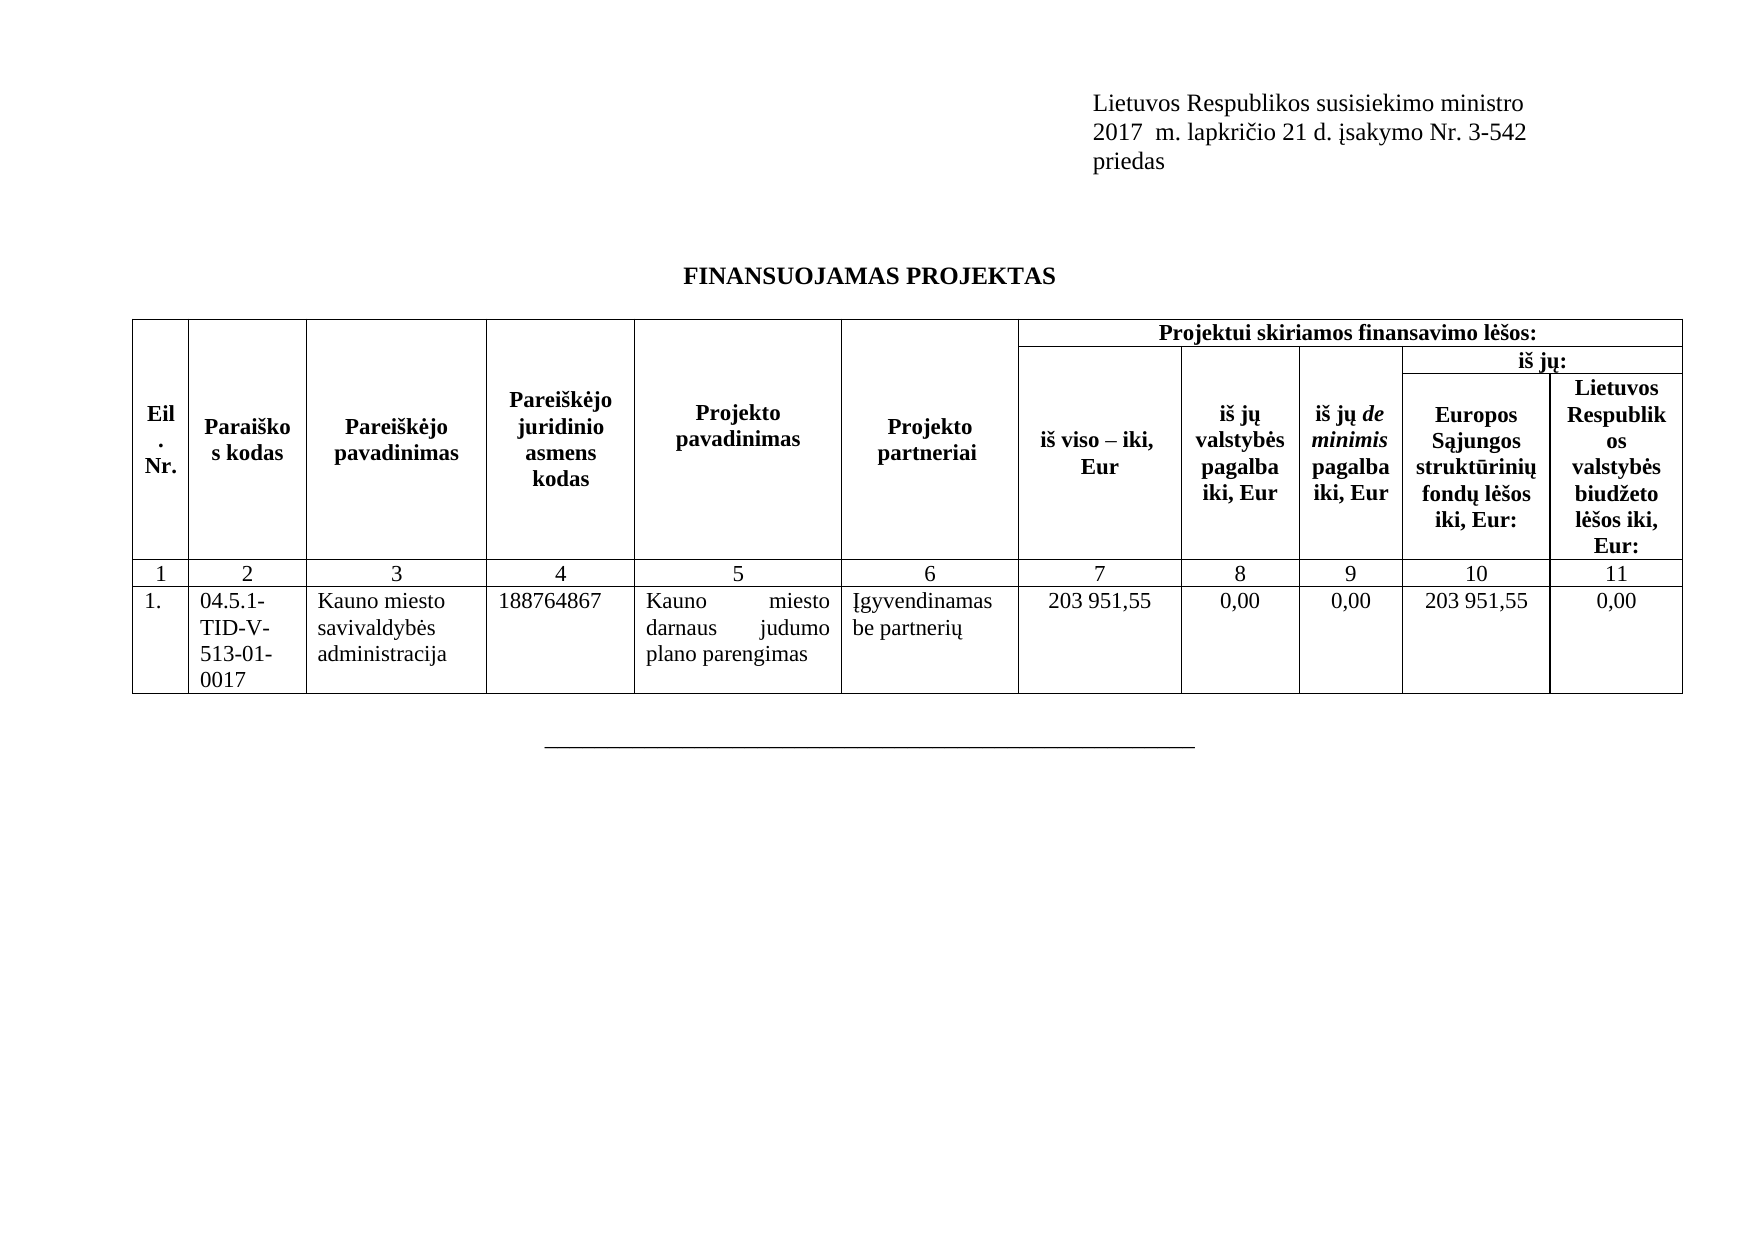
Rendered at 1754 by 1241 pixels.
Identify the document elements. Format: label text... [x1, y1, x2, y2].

text ____________________________________________________ [133, 722, 1606, 751]
table_header Eil. Nr. [133, 320, 188, 559]
table_cell 0,00 [1300, 587, 1402, 693]
text FINANSUOJAMAS PROJEKTAS [133, 261, 1606, 290]
table_cell 1 [133, 560, 188, 586]
table_cell 3 [307, 560, 486, 586]
table_cell Europos Sąjungos struktūrinių fondų lėšos iki, Eur: [1403, 374, 1549, 559]
table_cell iš jų: [1403, 347, 1682, 373]
table_header Pareiškėjo pavadinimas [307, 320, 486, 559]
table_header Projekto partneriai [842, 320, 1018, 559]
table_cell 5 [635, 560, 841, 586]
table_cell 9 [1300, 560, 1402, 586]
table_cell 11 [1551, 560, 1682, 586]
table_cell 203 951,55 [1403, 587, 1549, 693]
table_cell iš viso – iki, Eur [1019, 347, 1181, 559]
table_cell 4 [487, 560, 634, 586]
table_header Projekto pavadinimas [635, 320, 841, 559]
table_header Projektui skiriamos finansavimo lėšos: [1019, 320, 1682, 346]
table_cell Įgyvendinamas be partnerių [842, 587, 1018, 693]
table_cell 1. [133, 587, 188, 693]
table_header Pareiškėjo juridinio asmens kodas [487, 320, 634, 559]
table_header Paraiškos kodas [189, 320, 306, 559]
table_cell 7 [1019, 560, 1181, 586]
table_cell 203 951,55 [1019, 587, 1181, 693]
table_cell 2 [189, 560, 306, 586]
table_cell 0,00 [1551, 587, 1682, 693]
table_cell 04.5.1-TID-V-513-01-0017 [189, 587, 306, 693]
table_cell 6 [842, 560, 1018, 586]
table_cell 188764867 [487, 587, 634, 693]
table_cell iš jų valstybės pagalba iki, Eur [1182, 347, 1299, 559]
table_cell Lietuvos Respublikos valstybės biudžeto lėšos iki, Eur: [1551, 374, 1682, 559]
table_cell Kauno miesto darnaus judumo plano parengimas [635, 587, 841, 693]
table_cell Kauno miesto savivaldybės administracija [307, 587, 486, 693]
text priedas [1093, 146, 1536, 175]
text 2017 m. lapkričio 21 d. įsakymo Nr. 3-542 [1093, 117, 1536, 146]
table_cell 8 [1182, 560, 1299, 586]
table_cell 0,00 [1182, 587, 1299, 693]
table_cell 10 [1403, 560, 1549, 586]
table_cell iš jų de minimis pagalba iki, Eur [1300, 347, 1402, 559]
text Lietuvos Respublikos susisiekimo ministro [1093, 88, 1536, 117]
